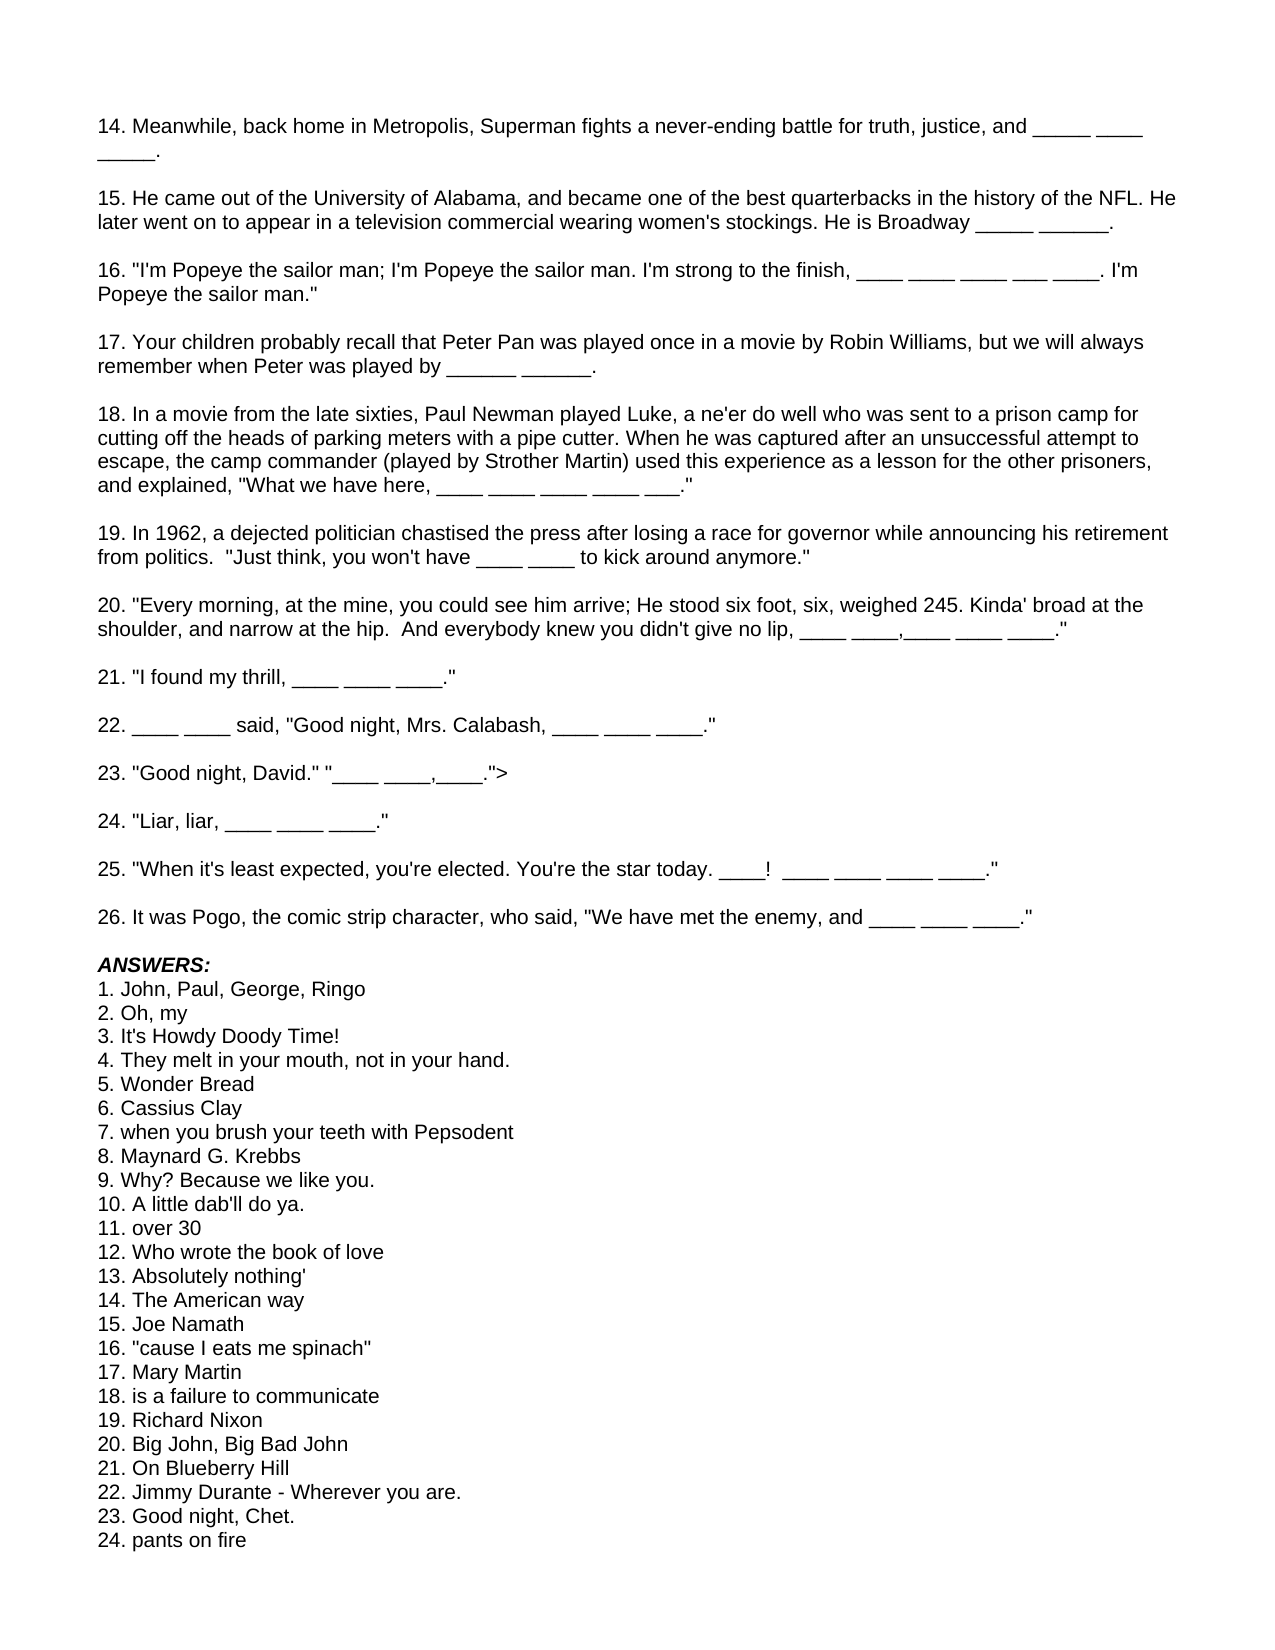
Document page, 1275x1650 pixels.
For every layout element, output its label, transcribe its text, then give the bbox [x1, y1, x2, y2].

text 13. Absolutely nothing' [97, 1264, 1185, 1288]
text 14. The American way [97, 1288, 1185, 1312]
text 3. It's Howdy Doody Time! [97, 1024, 1185, 1048]
text 20. "Every morning, at the mine, you could see him arrive; He stood six foot, six, weighed 245. Kinda' broad at the shoulder, and narrow at the hip. And everybody knew you didn't give no lip, ____ ____,____ ____ ____." [97, 593, 1185, 641]
text 17. Your children probably recall that Peter Pan was played once in a movie by Robin Williams, but we will always remember when Peter was played by ______ ______. [97, 329, 1185, 377]
text 23. "Good night, David." "____ ____,____."> [97, 761, 1185, 785]
text 21. On Blueberry Hill [97, 1456, 1185, 1479]
text 15. Joe Namath [97, 1312, 1185, 1336]
text 24. pants on fire [97, 1527, 1185, 1551]
text 16. "I'm Popeye the sailor man; I'm Popeye the sailor man. I'm strong to the finish, ____ ____ ____ ___ ____. I'm Popeye the sailor man." [97, 258, 1185, 306]
text 7. when you brush your teeth with Pepsodent [97, 1120, 1185, 1144]
text 18. is a failure to communicate [97, 1384, 1185, 1408]
text 26. It was Pogo, the comic strip character, who said, "We have met the enemy, and ____ ____ ____." [97, 904, 1185, 928]
text 16. "cause I eats me spinach" [97, 1336, 1185, 1360]
text 23. Good night, Chet. [97, 1503, 1185, 1527]
text 24. "Liar, liar, ____ ____ ____." [97, 809, 1185, 833]
text 20. Big John, Big Bad John [97, 1432, 1185, 1456]
text 11. over 30 [97, 1216, 1185, 1240]
text ANSWERS: [97, 952, 1185, 976]
text 18. In a movie from the late sixties, Paul Newman played Luke, a ne'er do well who was sent to a prison camp for cutting off the heads of parking meters with a pipe cutter. When he was captured after an unsuccessful attempt to escape, the camp commander (played by Strother Martin) used this experience as a lesson for the other prisoners, and explained, "What we have here, ____ ____ ____ ____ ___." [97, 401, 1185, 497]
text 9. Why? Because we like you. [97, 1168, 1185, 1192]
text 8. Maynard G. Krebbs [97, 1144, 1185, 1168]
text 22. ____ ____ said, "Good night, Mrs. Calabash, ____ ____ ____." [97, 713, 1185, 737]
text 19. Richard Nixon [97, 1408, 1185, 1432]
text 1. John, Paul, George, Ringo [97, 976, 1185, 1000]
text 25. "When it's least expected, you're elected. You're the star today. ____! ____ ____ ____ ____." [97, 857, 1185, 881]
text 12. Who wrote the book of love [97, 1240, 1185, 1264]
text 19. In 1962, a dejected politician chastised the press after losing a race for governor while announcing his retirement from politics. "Just think, you won't have ____ ____ to kick around anymore." [97, 521, 1185, 569]
text 2. Oh, my [97, 1000, 1185, 1024]
text 5. Wonder Bread [97, 1072, 1185, 1096]
text 10. A little dab'll do ya. [97, 1192, 1185, 1216]
text 4. They melt in your mouth, not in your hand. [97, 1048, 1185, 1072]
text 22. Jimmy Durante - Wherever you are. [97, 1479, 1185, 1503]
text 17. Mary Martin [97, 1360, 1185, 1384]
text 21. "I found my thrill, ____ ____ ____." [97, 665, 1185, 689]
text 6. Cassius Clay [97, 1096, 1185, 1120]
text 15. He came out of the University of Alabama, and became one of the best quarterbacks in the history of the NFL. He later went on to appear in a television commercial wearing women's stockings. He is Broadway _____ ______. [97, 186, 1185, 234]
text 14. Meanwhile, back home in Metropolis, Superman fights a never-ending battle for truth, justice, and _____ ____ _____. [97, 114, 1185, 162]
